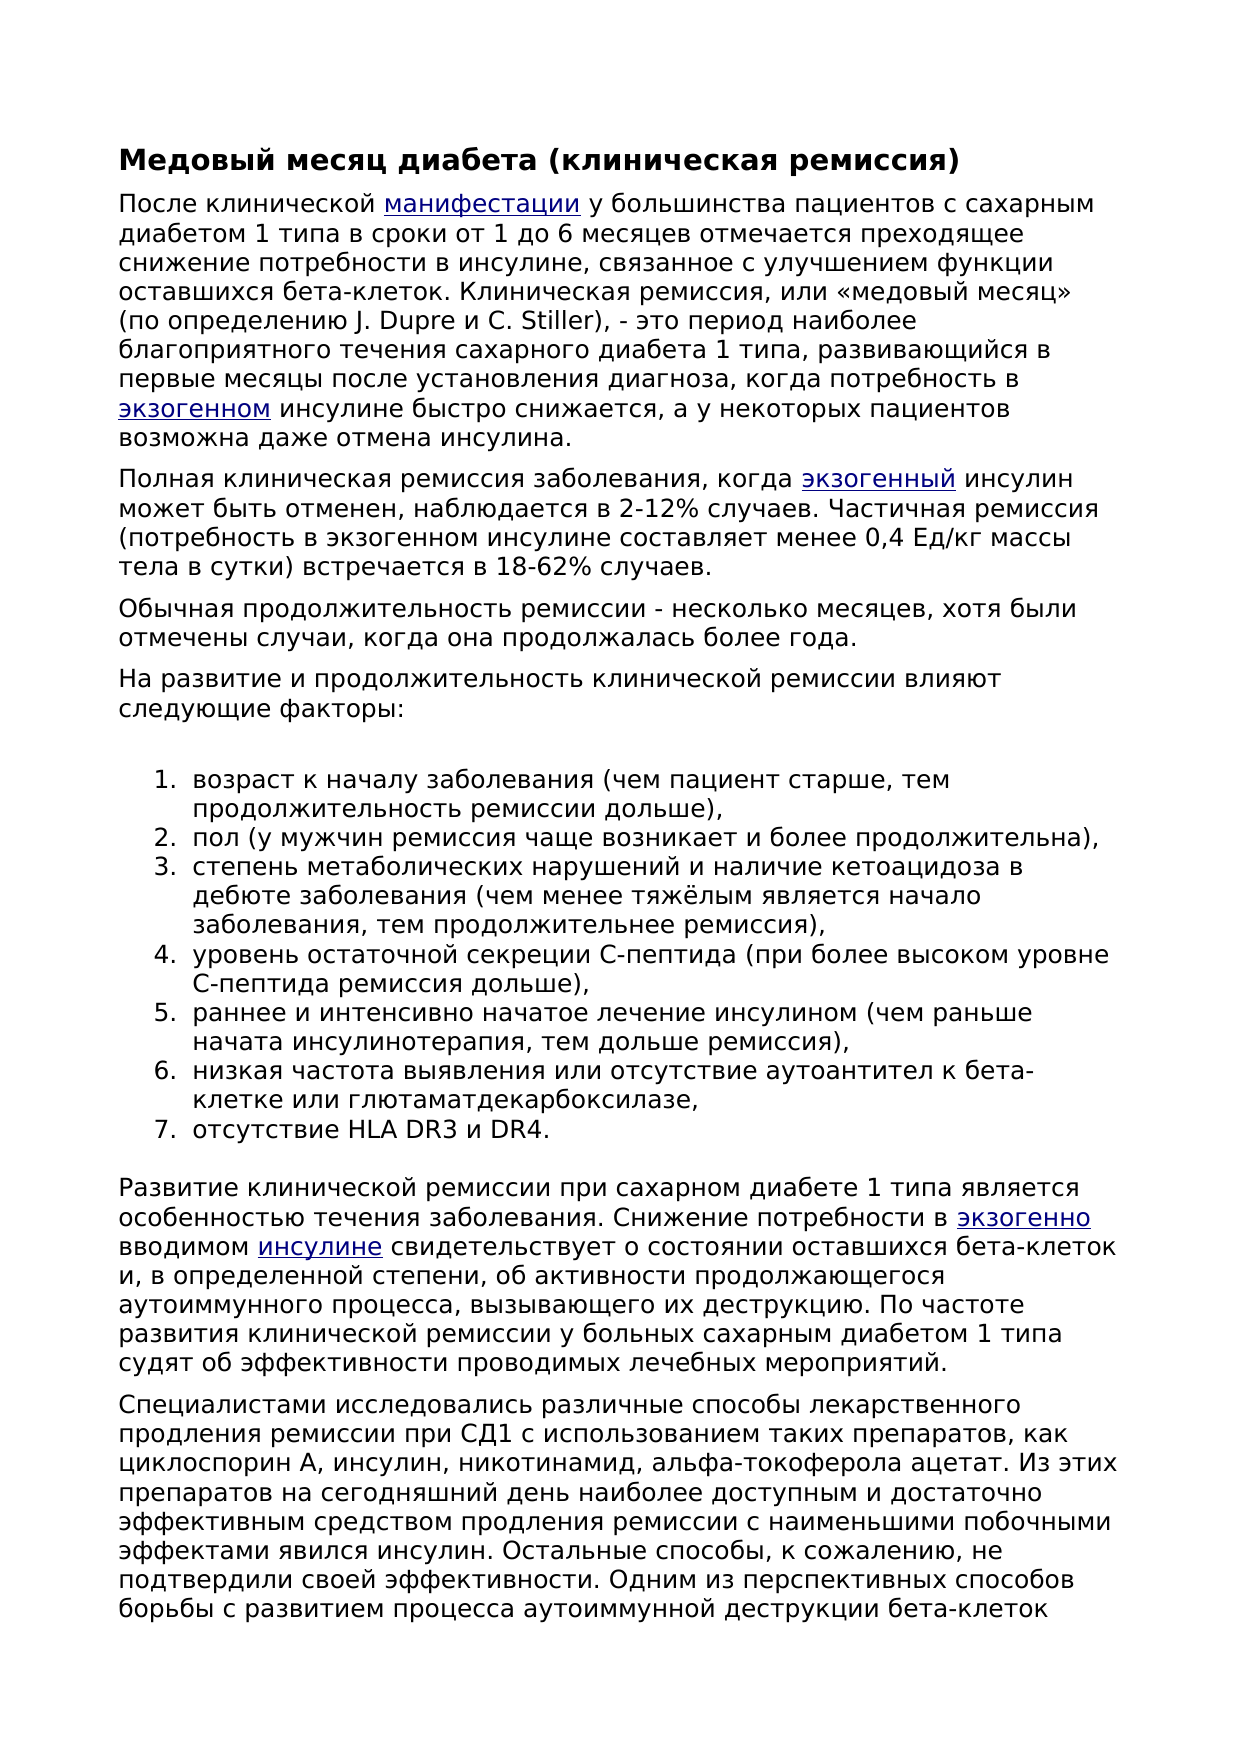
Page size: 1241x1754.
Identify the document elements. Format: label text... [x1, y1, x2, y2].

text Обычная продолжительность ремиссии - несколько месяцев, хотя были отмечены случаи, когда она продолжалась более года. [118, 594, 1122, 652]
list степень метаболических нарушений и наличие кетоацидоза в дебюте заболевания (чем менее тяжёлым является начало заболевания, тем продолжительнее ремиссия), [177, 852, 1122, 940]
text Полная клиническая ремиссия заболевания, когда экзогенный инсулин может быть отменен, наблюдается в 2-12% случаев. Частичная ремиссия (потребность в экзогенном инсулине составляет менее 0,4 Ед/кг массы тела в сутки) встречается в 18-62% случаев. [118, 464, 1122, 581]
text Специалистами исследовались различные способы лекарственного продления ремиссии при СД1 с использованием таких препаратов, как циклоспорин А, инсулин, никотинамид, альфа-токоферола ацетат. Из этих препаратов на сегодняшний день наиболее доступным и достаточно эффективным средством продления ремиссии с наименьшими побочными эффектами явился инсулин. Остальные способы, к сожалению, не подтвердили своей эффективности. Одним из перспективных способов борьбы с развитием процесса аутоиммунной деструкции бета-клеток [118, 1390, 1122, 1623]
text Развитие клинической ремиссии при сахарном диабете 1 типа является особенностью течения заболевания. Снижение потребности в экзогенно вводимом инсулине свидетельствует о состоянии оставшихся бета-клеток и, в определенной степени, об активности продолжающегося аутоиммунного процесса, вызывающего их деструкцию. По частоте развития клинической ремиссии у больных сахарным диабетом 1 типа судят об эффективности проводимых лечебных мероприятий. [118, 1173, 1122, 1378]
text После клинической манифестации у большинства пациентов с сахарным диабетом 1 типа в сроки от 1 до 6 месяцев отмечается преходящее снижение потребности в инсулине, связанное с улучшением функции оставшихся бета-клеток. Клиническая ремиссия, или «медовый месяц» (по определению J. Dupre и C. Stiller), - это период наиболее благоприятного течения сахарного диабета 1 типа, развивающийся в первые месяцы после установления диагноза, когда потребность в экзогенном инсулине быстро снижается, а у некоторых пациентов возможна даже отмена инсулина. [118, 189, 1122, 452]
list низкая частота выявления или отсутствие аутоантител к бета-клетке или глютаматдекарбоксилазе, [177, 1057, 1122, 1115]
list возраст к началу заболевания (чем пациент старше, тем продолжительность ремиссии дольше), [177, 765, 1122, 823]
list пол (у мужчин ремиссия чаще возникает и более продолжительна), [177, 823, 1122, 852]
list отсутствие HLA DR3 и DR4. [177, 1115, 1122, 1144]
subtitle Медовый месяц диабета (клиническая ремиссия) [118, 143, 1122, 177]
list раннее и интенсивно начатое лечение инсулином (чем раньше начата инсулинотерапия, тем дольше ремиссия), [177, 998, 1122, 1057]
list уровень остаточной секреции С-пептида (при более высоком уровне С-пептида ремиссия дольше), [177, 940, 1122, 998]
text На развитие и продолжительность клинической ремиссии влияют следующие факторы: [118, 664, 1122, 723]
